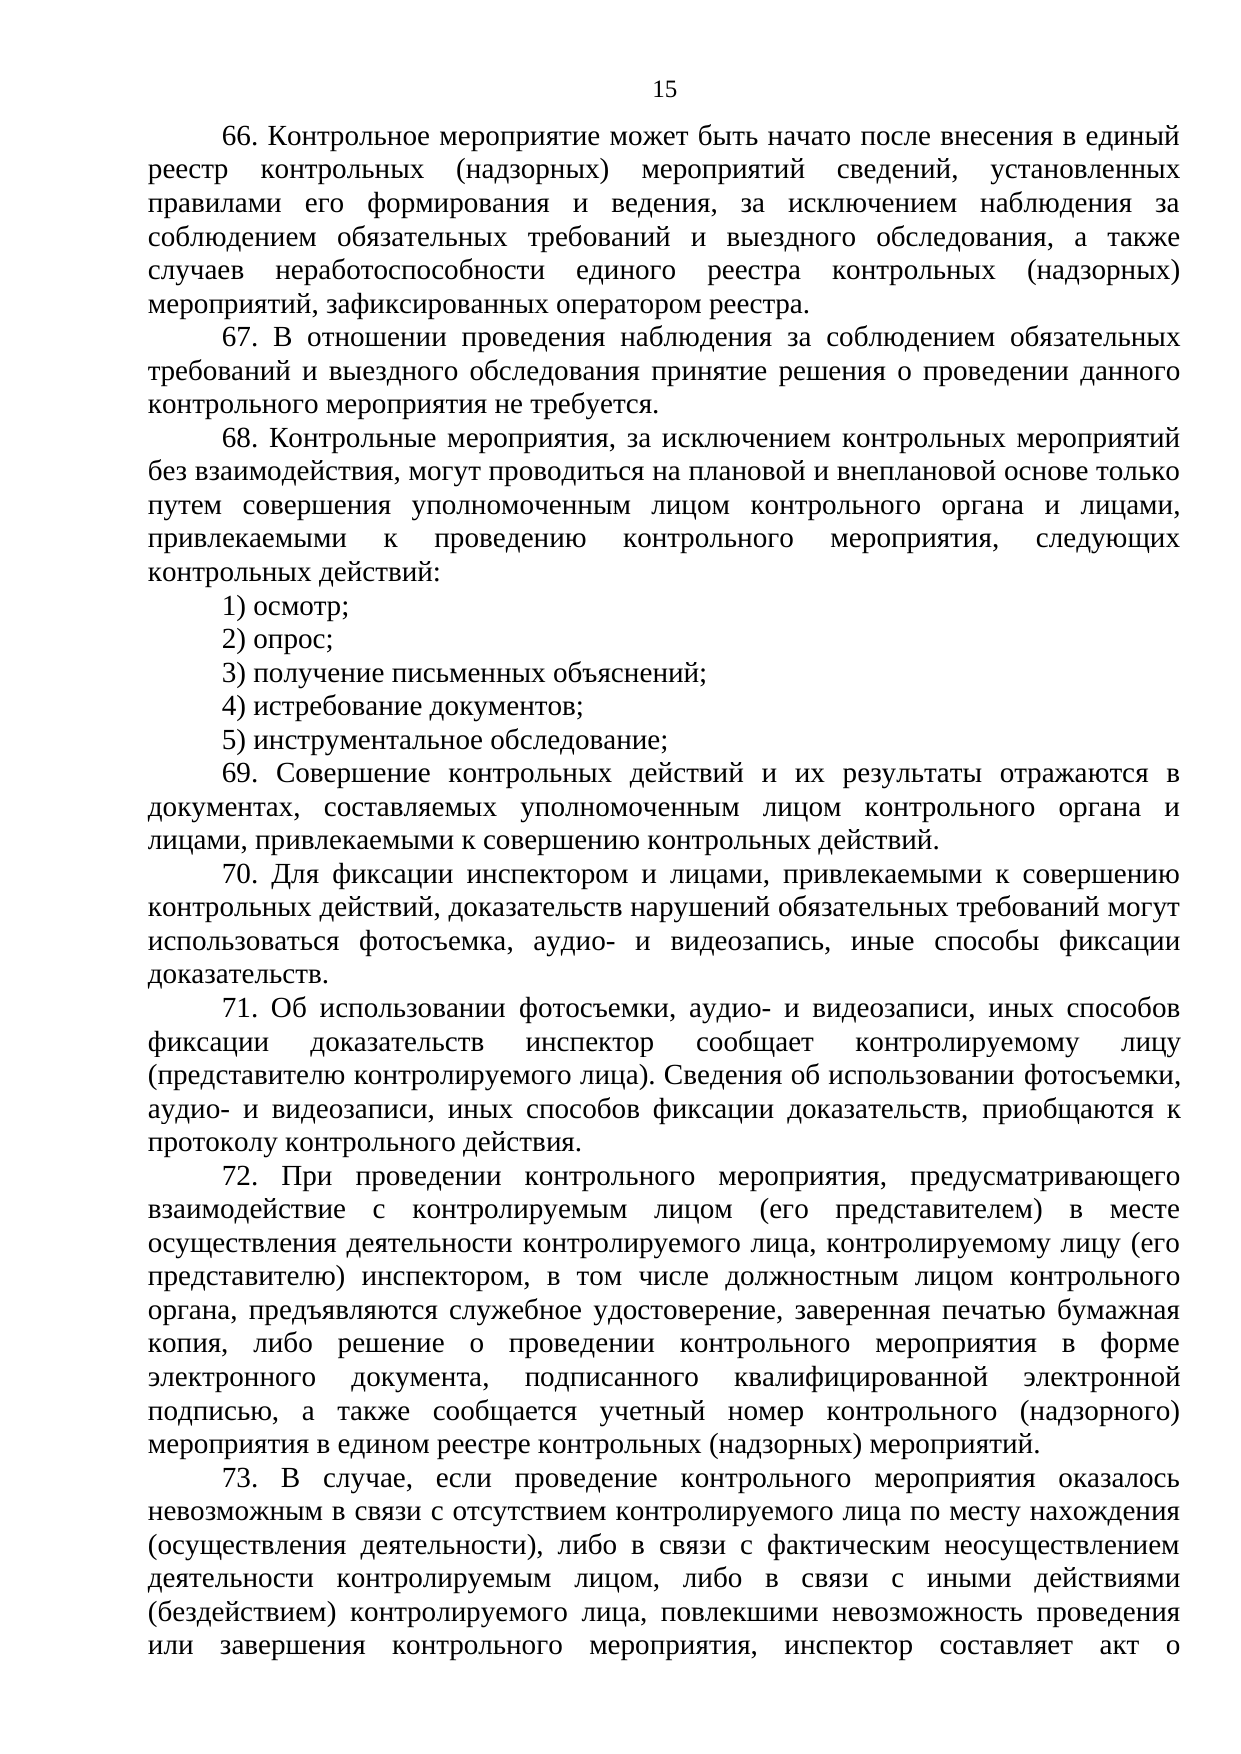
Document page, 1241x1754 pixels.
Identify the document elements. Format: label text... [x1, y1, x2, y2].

text 68. Контрольные мероприятия, за исключением контрольных мероприятий без взаимодействия, могут проводиться на плановой и внеплановой основе только путем совершения уполномоченным лицом контрольного органа и лицами, привлекаемыми к проведению контрольного мероприятия, следующих контрольных действий: [148, 420, 1181, 588]
text 71. Об использовании фотосъемки, аудио- и видеозаписи, иных способов фиксации доказательств инспектор сообщает контролируемому лицу (представителю контролируемого лица). Сведения об использовании фотосъемки, аудио- и видеозаписи, иных способов фиксации доказательств, приобщаются к протоколу контрольного действия. [148, 990, 1181, 1158]
text 67. В отношении проведения наблюдения за соблюдением обязательных требований и выездного обследования принятие решения о проведении данного контрольного мероприятия не требуется. [148, 319, 1181, 420]
text 2) опрос; [148, 621, 1181, 655]
text 66. Контрольное мероприятие может быть начато после внесения в единый реестр контрольных (надзорных) мероприятий сведений, установленных правилами его формирования и ведения, за исключением наблюдения за соблюдением обязательных требований и выездного обследования, а также случаев неработоспособности единого реестра контрольных (надзорных) мероприятий, зафиксированных оператором реестра. [148, 118, 1181, 319]
text 1) осмотр; [148, 588, 1181, 621]
text 69. Совершение контрольных действий и их результаты отражаются в документах, составляемых уполномоченным лицом контрольного органа и лицами, привлекаемыми к совершению контрольных действий. [148, 755, 1181, 856]
text 72. При проведении контрольного мероприятия, предусматривающего взаимодействие с контролируемым лицом (его представителем) в месте осуществления деятельности контролируемого лица, контролируемому лицу (его представителю) инспектором, в том числе должностным лицом контрольного органа, предъявляются служебное удостоверение, заверенная печатью бумажная копия, либо решение о проведении контрольного мероприятия в форме электронного документа, подписанного квалифицированной электронной подписью, а также сообщается учетный номер контрольного (надзорного) мероприятия в едином реестре контрольных (надзорных) мероприятий. [148, 1158, 1181, 1460]
text 4) истребование документов; [148, 688, 1181, 722]
text 73. В случае, если проведение контрольного мероприятия оказалось невозможным в связи с отсутствием контролируемого лица по месту нахождения (осуществления деятельности), либо в связи с фактическим неосуществлением деятельности контролируемым лицом, либо в связи с иными действиями (бездействием) контролируемого лица, повлекшими невозможность проведения или завершения контрольного мероприятия, инспектор составляет акт о [148, 1460, 1181, 1661]
text 3) получение письменных объяснений; [148, 655, 1181, 688]
text 70. Для фиксации инспектором и лицами, привлекаемыми к совершению контрольных действий, доказательств нарушений обязательных требований могут использоваться фотосъемка, аудио- и видеозапись, иные способы фиксации доказательств. [148, 856, 1181, 990]
text 5) инструментальное обследование; [148, 722, 1181, 755]
